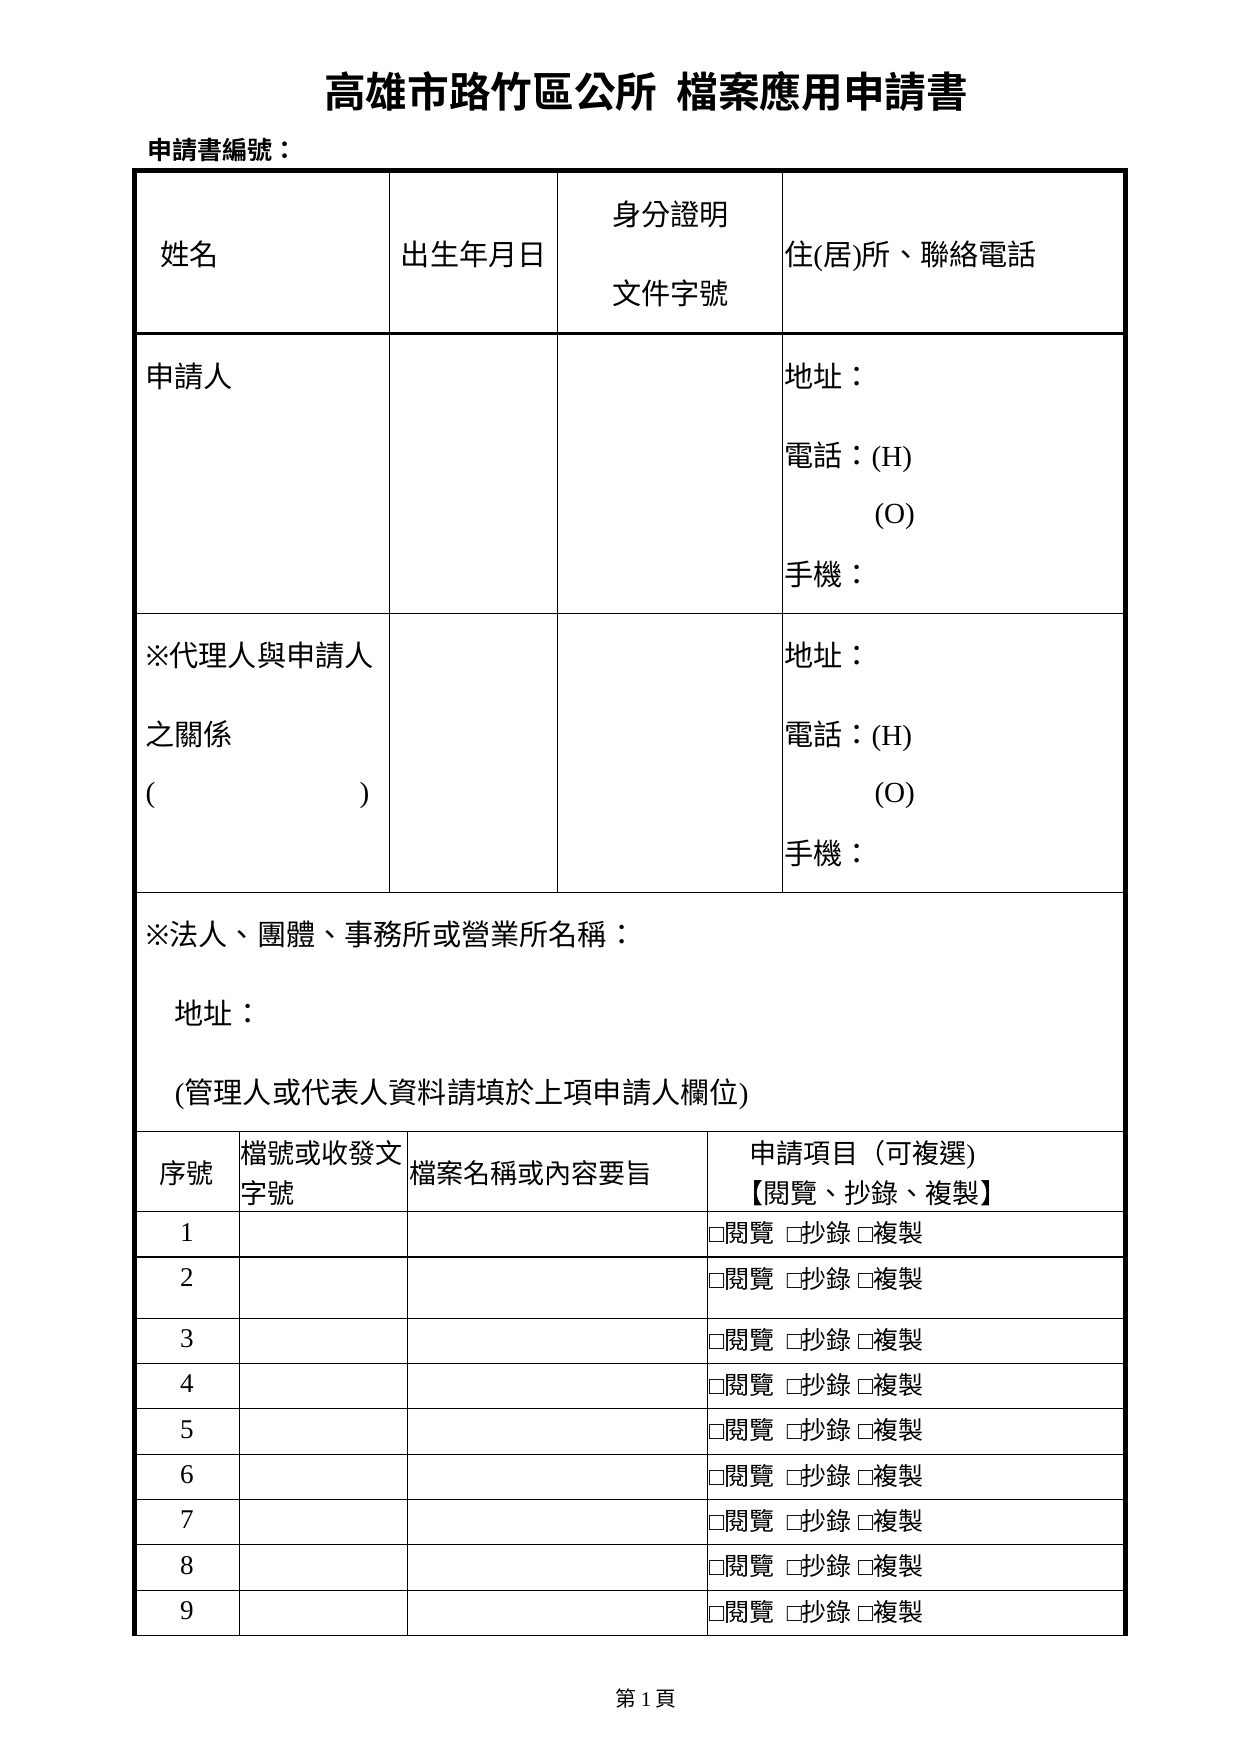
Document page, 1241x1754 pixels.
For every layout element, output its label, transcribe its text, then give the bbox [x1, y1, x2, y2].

table_cell [408, 1545, 707, 1589]
table_cell [240, 1545, 407, 1589]
table_cell 地址： 電話：(H) (O) 手機： [783, 335, 1123, 613]
text 申請書編號： [148, 129, 1144, 168]
table_cell □閱覽 □抄錄 □複製 [708, 1364, 1123, 1408]
table_cell 3 [137, 1319, 239, 1363]
table_cell [240, 1364, 407, 1408]
table_cell [408, 1591, 707, 1635]
table_cell 檔號或收發文字號 [240, 1132, 407, 1211]
table_cell [558, 335, 782, 613]
table_header 出生年月日 [390, 173, 557, 332]
table_cell [240, 1212, 407, 1256]
table_cell [558, 614, 782, 892]
table_cell □閱覽 □抄錄 □複製 [708, 1591, 1123, 1635]
table_cell 2 [137, 1258, 239, 1317]
table_header 住(居)所、聯絡電話 [783, 173, 1123, 332]
table_header 姓名 [137, 173, 389, 332]
table_cell [240, 1500, 407, 1544]
table_cell 地址： 電話：(H) (O) 手機： [783, 614, 1123, 892]
table_cell 申請人 [137, 335, 389, 613]
table_cell 序號 [137, 1132, 239, 1211]
table_cell 檔案名稱或內容要旨 [408, 1132, 707, 1211]
table_cell ※法人、團體、事務所或營業所名稱： 地址： (管理人或代表人資料請填於上項申請人欄位) [137, 893, 1123, 1131]
table_cell ※代理人與申請人之關係 ( ) [137, 614, 389, 892]
table_cell □閱覽 □抄錄 □複製 [708, 1500, 1123, 1544]
table_cell [390, 614, 557, 892]
table_cell 6 [137, 1455, 239, 1499]
table_cell 5 [137, 1409, 239, 1453]
table_cell 7 [137, 1500, 239, 1544]
table_cell □閱覽 □抄錄 □複製 [708, 1455, 1123, 1499]
table_cell [240, 1591, 407, 1635]
table_cell [240, 1409, 407, 1453]
table_cell [408, 1409, 707, 1453]
table_header 身分證明 文件字號 [558, 173, 782, 332]
table_cell □閱覽 □抄錄 □複製 [708, 1258, 1123, 1317]
table_cell 1 [137, 1212, 239, 1256]
table_cell [408, 1500, 707, 1544]
table_cell [240, 1319, 407, 1363]
table_cell 9 [137, 1591, 239, 1635]
table_cell □閱覽 □抄錄 □複製 [708, 1545, 1123, 1589]
table_cell [240, 1258, 407, 1317]
table_cell 4 [137, 1364, 239, 1408]
table_cell 8 [137, 1545, 239, 1589]
table_cell [240, 1455, 407, 1499]
table_cell [390, 335, 557, 613]
table_cell □閱覽 □抄錄 □複製 [708, 1212, 1123, 1256]
table_cell □閱覽 □抄錄 □複製 [708, 1409, 1123, 1453]
table_cell 申請項目（可複選) 【閱覽、抄錄、複製】 [708, 1132, 1123, 1211]
table_cell [408, 1455, 707, 1499]
table_cell □閱覽 □抄錄 □複製 [708, 1319, 1123, 1363]
table_cell [408, 1258, 707, 1317]
table_cell [408, 1364, 707, 1408]
table_cell [408, 1319, 707, 1363]
table_cell [408, 1212, 707, 1256]
text 高雄市路竹區公所 檔案應用申請書 [148, 49, 1144, 129]
